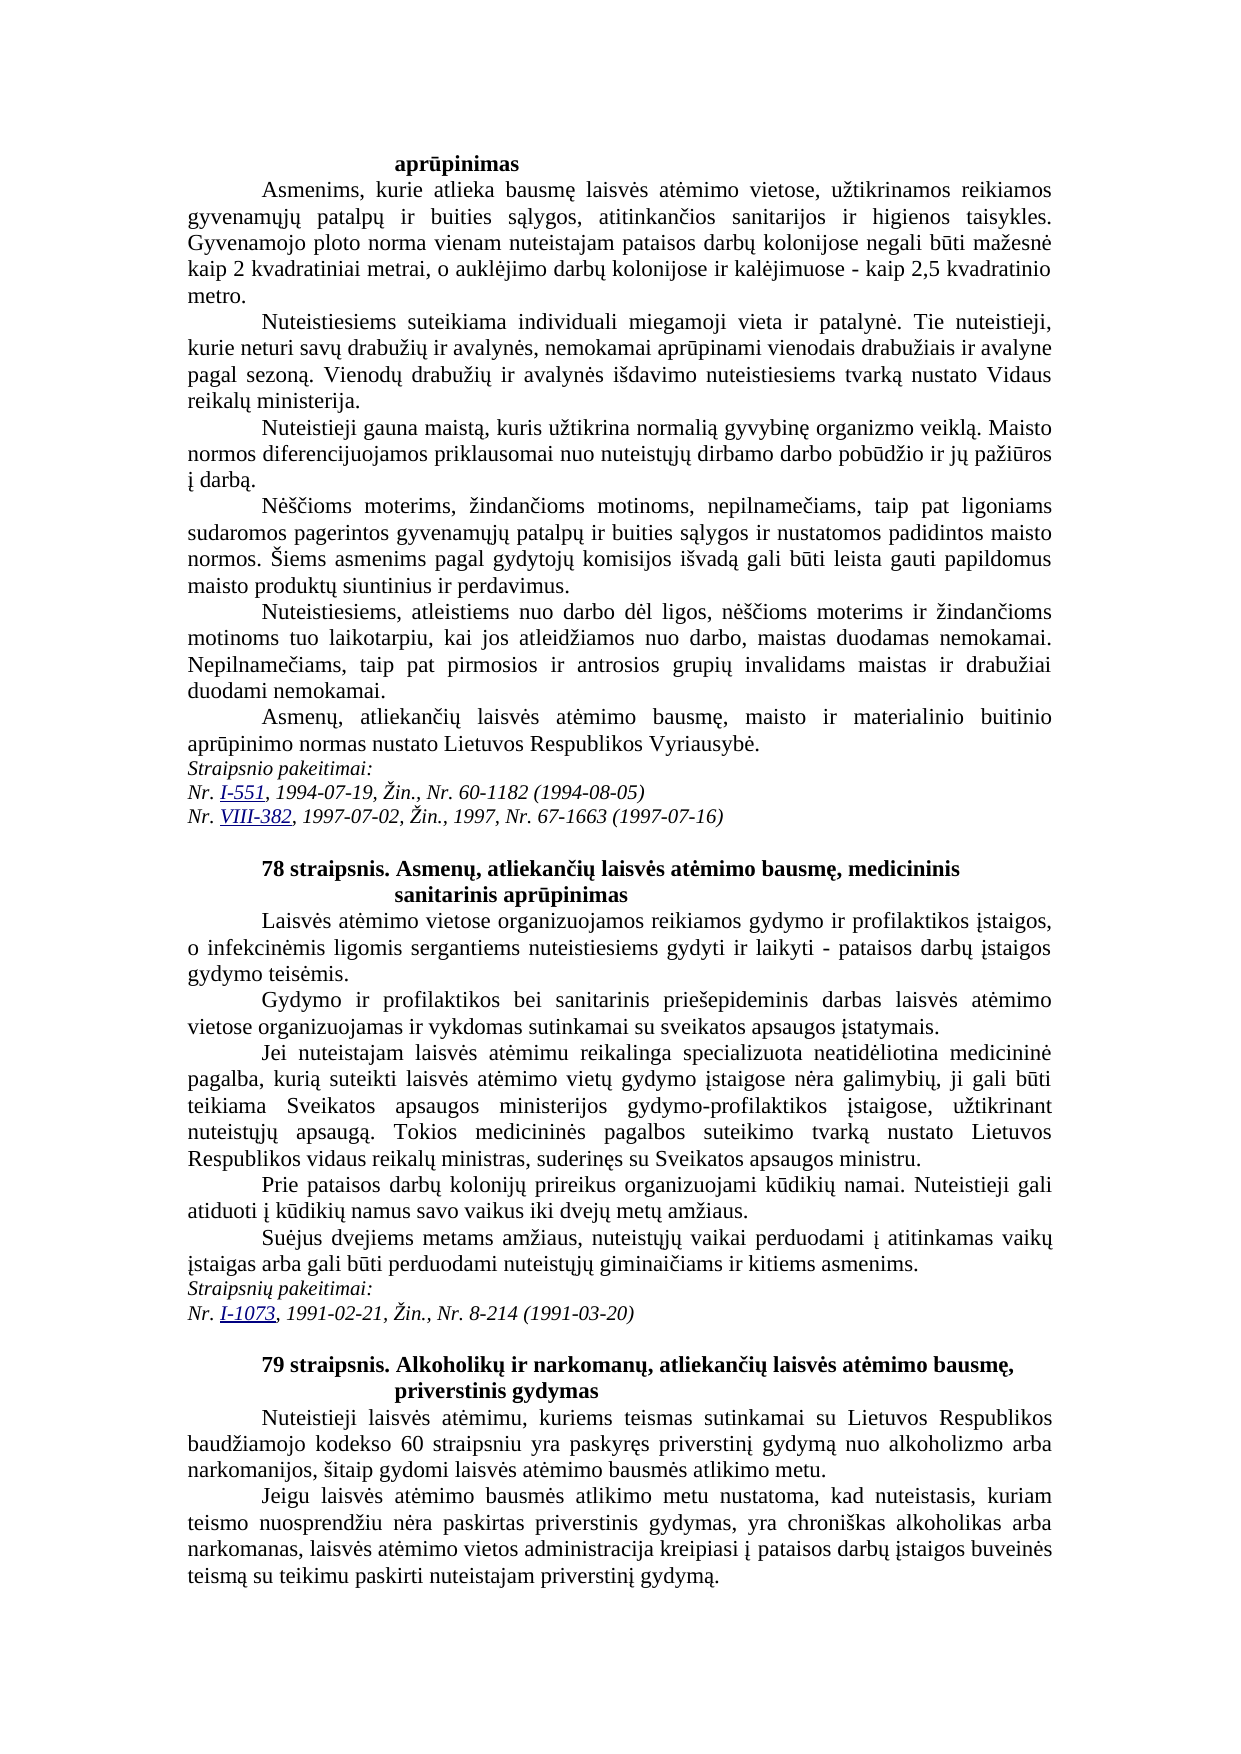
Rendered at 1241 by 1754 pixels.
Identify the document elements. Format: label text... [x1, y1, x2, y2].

text Nuteistieji laisvės atėmimu, kuriems teismas sutinkamai su Lietuvos Respublikos baudžiamojo kodekso 60 straipsniu yra paskyręs priverstinį gydymą nuo alkoholizmo arba narkomanijos, šitaip gydomi laisvės atėmimo bausmės atlikimo metu. [187, 1403, 1053, 1483]
text sanitarinis aprūpinimas [337, 881, 1053, 907]
text Jeigu laisvės atėmimo bausmės atlikimo metu nustatoma, kad nuteistasis, kuriam teismo nuosprendžiu nėra paskirtas priverstinis gydymas, yra chroniškas alkoholikas arba narkomanas, laisvės atėmimo vietos administracija kreipiasi į pataisos darbų įstaigos buveinės teismą su teikimu paskirti nuteistajam priverstinį gydymą. [187, 1483, 1053, 1588]
text Nuteistiesiems suteikiama individuali miegamoji vieta ir patalynė. Tie nuteistieji, kurie neturi savų drabužių ir avalynės, nemokamai aprūpinami vienodais drabužiais ir avalyne pagal sezoną. Vienodų drabužių ir avalynės išdavimo nuteistiesiems tvarką nustato Vidaus reikalų ministerija. [187, 308, 1053, 413]
text Nr. I-1073, 1991-02-21, Žin., Nr. 8-214 (1991-03-20) [187, 1300, 1053, 1324]
text Nuteistieji gauna maistą, kuris užtikrina normalią gyvybinę organizmo veiklą. Maisto normos diferencijuojamos priklausomai nuo nuteistųjų dirbamo darbo pobūdžio ir jų pažiūros į darbą. [187, 413, 1053, 493]
text Nėščioms moterims, žindančioms motinoms, nepilnamečiams, taip pat ligoniams sudaromos pagerintos gyvenamųjų patalpų ir buities sąlygos ir nustatomos padidintos maisto normos. Šiems asmenims pagal gydytojų komisijos išvadą gali būti leista gauti papildomus maisto produktų siuntinius ir perdavimus. [187, 493, 1053, 598]
text Prie pataisos darbų kolonijų prireikus organizuojami kūdikių namai. Nuteistieji gali atiduoti į kūdikių namus savo vaikus iki dvejų metų amžiaus. [187, 1171, 1053, 1224]
text aprūpinimas [187, 150, 1053, 176]
text Jei nuteistajam laisvės atėmimu reikalinga specializuota neatidėliotina medicininė pagalba, kurią suteikti laisvės atėmimo vietų gydymo įstaigose nėra galimybių, ji gali būti teikiama Sveikatos apsaugos ministerijos gydymo-profilaktikos įstaigose, užtikrinant nuteistųjų apsaugą. Tokios medicininės pagalbos suteikimo tvarką nustato Lietuvos Respublikos vidaus reikalų ministras, suderinęs su Sveikatos apsaugos ministru. [187, 1039, 1053, 1171]
text Nr. VIII-382, 1997-07-02, Žin., 1997, Nr. 67-1663 (1997-07-16) [187, 804, 1053, 828]
text priverstinis gydymas [187, 1377, 1053, 1403]
text Laisvės atėmimo vietose organizuojamos reikiamos gydymo ir profilaktikos įstaigos, o infekcinėmis ligomis sergantiems nuteistiesiems gydyti ir laikyti - pataisos darbų įstaigos gydymo teisėmis. [187, 907, 1053, 986]
text Asmenims, kurie atlieka bausmę laisvės atėmimo vietose, užtikrinamos reikiamos gyvenamųjų patalpų ir buities sąlygos, atitinkančios sanitarijos ir higienos taisykles. Gyvenamojo ploto norma vienam nuteistajam pataisos darbų kolonijose negali būti mažesnė kaip 2 kvadratiniai metrai, o auklėjimo darbų kolonijose ir kalėjimuose - kaip 2,5 kvadratinio metro. [187, 176, 1053, 308]
text Straipsnių pakeitimai: [187, 1276, 1053, 1300]
text 78 straipsnis. Asmenų, atliekančių laisvės atėmimo bausmę, medicininis [187, 855, 1053, 881]
text Nuteistiesiems, atleistiems nuo darbo dėl ligos, nėščioms moterims ir žindančioms motinoms tuo laikotarpiu, kai jos atleidžiamos nuo darbo, maistas duodamas nemokamai. Nepilnamečiams, taip pat pirmosios ir antrosios grupių invalidams maistas ir drabužiai duodami nemokamai. [187, 598, 1053, 703]
text Straipsnio pakeitimai: [187, 756, 1053, 780]
text 79 straipsnis. Alkoholikų ir narkomanų, atliekančių laisvės atėmimo bausmę, [187, 1351, 1053, 1377]
text Asmenų, atliekančių laisvės atėmimo bausmę, maisto ir materialinio buitinio aprūpinimo normas nustato Lietuvos Respublikos Vyriausybė. [187, 703, 1053, 756]
text Suėjus dvejiems metams amžiaus, nuteistųjų vaikai perduodami į atitinkamas vaikų įstaigas arba gali būti perduodami nuteistųjų giminaičiams ir kitiems asmenims. [187, 1224, 1053, 1276]
text Nr. I-551, 1994-07-19, Žin., Nr. 60-1182 (1994-08-05) [187, 780, 1053, 804]
text Gydymo ir profilaktikos bei sanitarinis priešepideminis darbas laisvės atėmimo vietose organizuojamas ir vykdomas sutinkamai su sveikatos apsaugos įstatymais. [187, 986, 1053, 1039]
